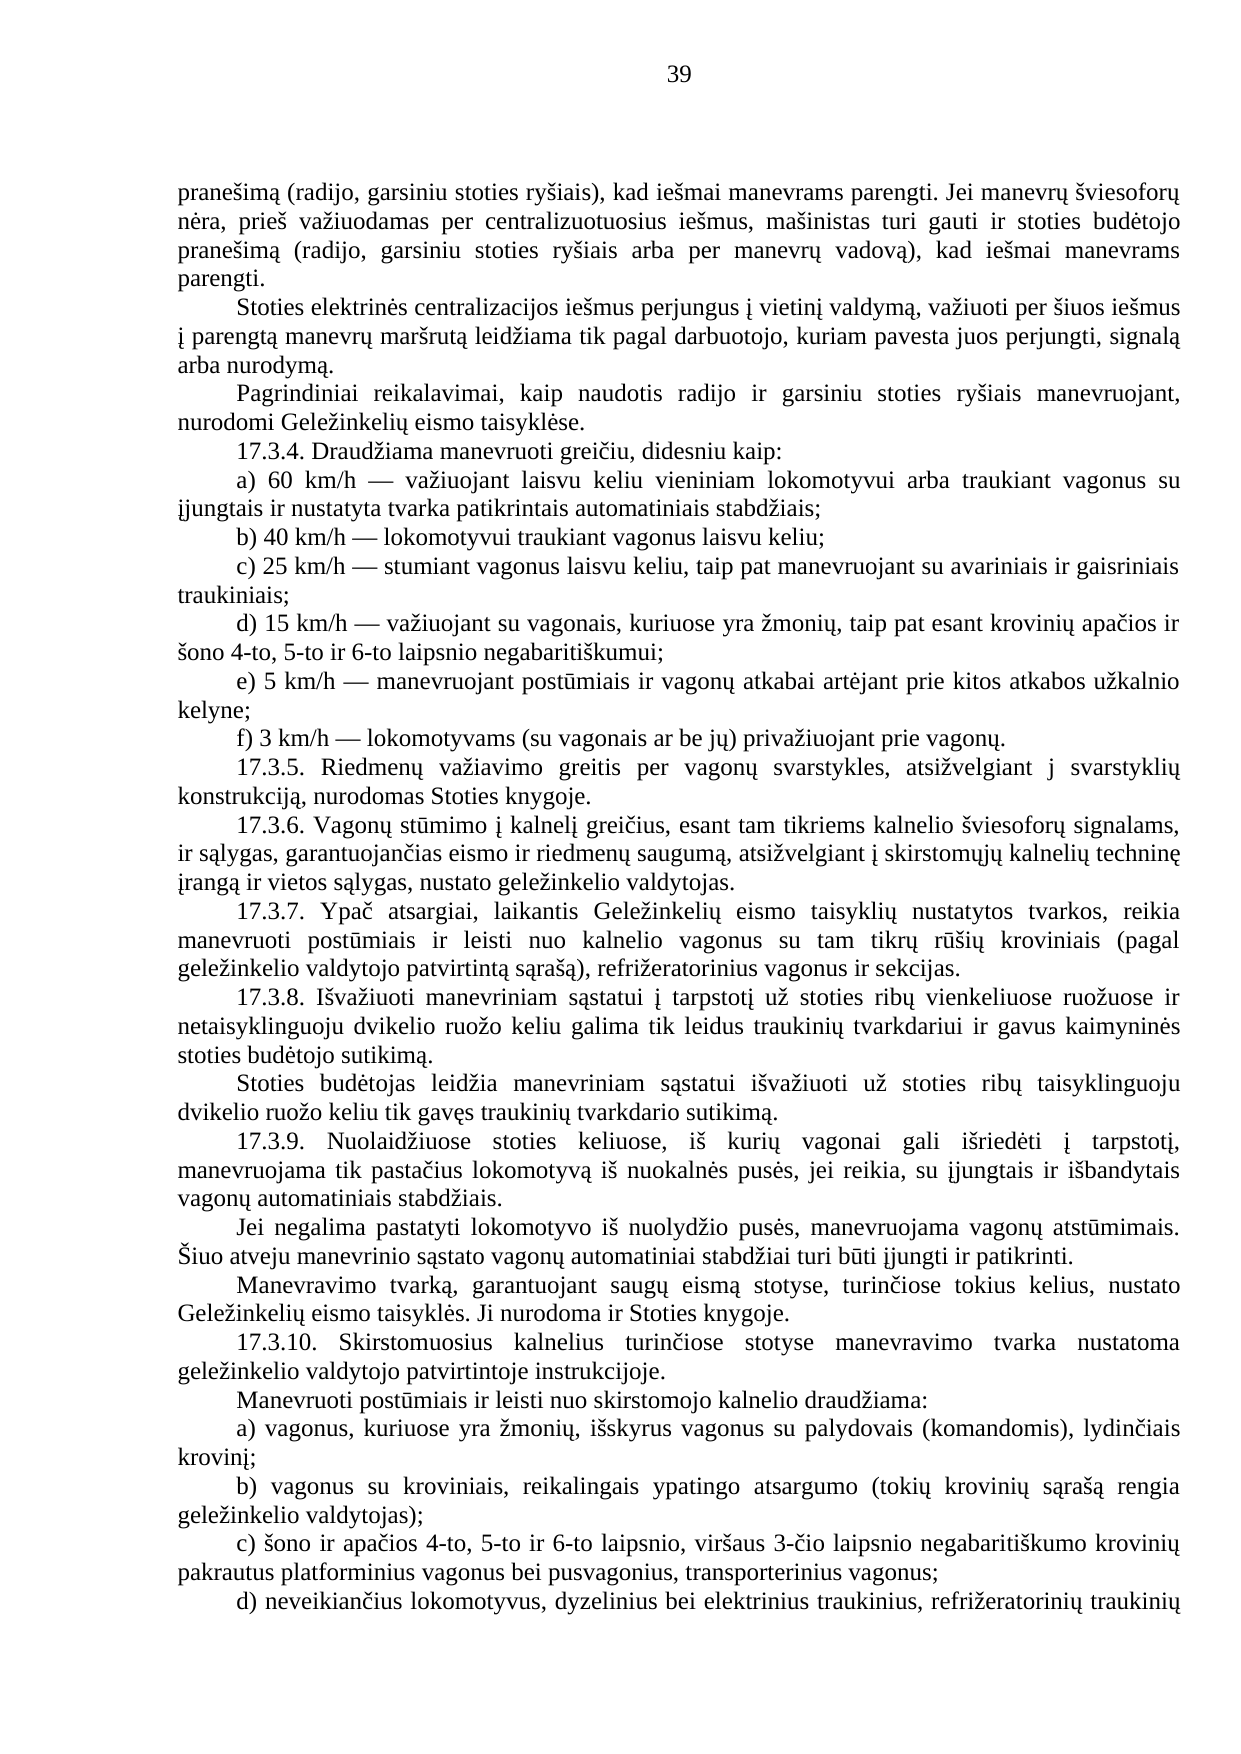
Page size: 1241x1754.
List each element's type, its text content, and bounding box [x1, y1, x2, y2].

text Manevravimo tvarką, garantuojant saugų eismą stotyse, turinčiose tokius kelius, nustato Geležinkelių eismo taisyklės. Ji nurodoma ir Stoties knygoje. [177, 1270, 1181, 1327]
text b) vagonus su kroviniais, reikalingais ypatingo atsargumo (tokių krovinių sąrašą rengia geležinkelio valdytojas); [177, 1471, 1181, 1528]
text 17.3.6. Vagonų stūmimo į kalnelį greičius, esant tam tikriems kalnelio šviesoforų signalams, ir sąlygas, garantuojančias eismo ir riedmenų saugumą, atsižvelgiant į skirstomųjų kalnelių techninę įrangą ir vietos sąlygas, nustato geležinkelio valdytojas. [177, 810, 1181, 896]
text 17.3.9. Nuolaidžiuose stoties keliuose, iš kurių vagonai gali išriedėti į tarpstotį, manevruojama tik pastačius lokomotyvą iš nuokalnės pusės, jei reikia, su įjungtais ir išbandytais vagonų automatiniais stabdžiais. [177, 1126, 1181, 1212]
text Stoties elektrinės centralizacijos iešmus perjungus į vietinį valdymą, važiuoti per šiuos iešmus į parengtą manevrų maršrutą leidžiama tik pagal darbuotojo, kuriam pavesta juos perjungti, signalą arba nurodymą. [177, 292, 1181, 378]
text 17.3.5. Riedmenų važiavimo greitis per vagonų svarstykles, atsižvelgiant j svarstyklių konstrukciją, nurodomas Stoties knygoje. [177, 752, 1181, 810]
text a) vagonus, kuriuose yra žmonių, išskyrus vagonus su palydovais (komandomis), lydinčiais krovinį; [177, 1413, 1181, 1471]
text b) 40 km/h — lokomotyvui traukiant vagonus laisvu keliu; [177, 522, 1181, 551]
text d) 15 km/h — važiuojant su vagonais, kuriuose yra žmonių, taip pat esant krovinių apačios ir šono 4-to, 5-to ir 6-to laipsnio negabaritiškumui; [177, 608, 1181, 666]
text Jei negalima pastatyti lokomotyvo iš nuolydžio pusės, manevruojama vagonų atstūmimais. Šiuo atveju manevrinio sąstato vagonų automatiniai stabdžiai turi būti įjungti ir patikrinti. [177, 1212, 1181, 1270]
text c) 25 km/h — stumiant vagonus laisvu keliu, taip pat manevruojant su avariniais ir gaisriniais traukiniais; [177, 551, 1181, 608]
text c) šono ir apačios 4-to, 5-to ir 6-to laipsnio, viršaus 3-čio laipsnio negabaritiškumo krovinių pakrautus platforminius vagonus bei pusvagonius, transporterinius vagonus; [177, 1528, 1181, 1586]
text e) 5 km/h — manevruojant postūmiais ir vagonų atkabai artėjant prie kitos atkabos užkalnio kelyne; [177, 666, 1181, 723]
text pranešimą (radijo, garsiniu stoties ryšiais), kad iešmai manevrams parengti. Jei manevrų šviesoforų nėra, prieš važiuodamas per centralizuotuosius iešmus, mašinistas turi gauti ir stoties budėtojo pranešimą (radijo, garsiniu stoties ryšiais arba per manevrų vadovą), kad iešmai manevrams parengti. [177, 177, 1181, 292]
text 17.3.10. Skirstomuosius kalnelius turinčiose stotyse manevravimo tvarka nustatoma geležinkelio valdytojo patvirtintoje instrukcijoje. [177, 1327, 1181, 1385]
text Manevruoti postūmiais ir leisti nuo skirstomojo kalnelio draudžiama: [177, 1385, 1181, 1413]
text f) 3 km/h — lokomotyvams (su vagonais ar be jų) privažiuojant prie vagonų. [177, 723, 1181, 752]
text a) 60 km/h — važiuojant laisvu keliu vieniniam lokomotyvui arba traukiant vagonus su įjungtais ir nustatyta tvarka patikrintais automatiniais stabdžiais; [177, 465, 1181, 522]
text Stoties budėtojas leidžia manevriniam sąstatui išvažiuoti už stoties ribų taisyklinguoju dvikelio ruožo keliu tik gavęs traukinių tvarkdario sutikimą. [177, 1068, 1181, 1126]
text Pagrindiniai reikalavimai, kaip naudotis radijo ir garsiniu stoties ryšiais manevruojant, nurodomi Geležinkelių eismo taisyklėse. [177, 378, 1181, 436]
text d) neveikiančius lokomotyvus, dyzelinius bei elektrinius traukinius, refrižeratorinių traukinių [177, 1586, 1181, 1615]
text 17.3.7. Ypač atsargiai, laikantis Geležinkelių eismo taisyklių nustatytos tvarkos, reikia manevruoti postūmiais ir leisti nuo kalnelio vagonus su tam tikrų rūšių kroviniais (pagal geležinkelio valdytojo patvirtintą sąrašą), refrižeratorinius vagonus ir sekcijas. [177, 896, 1181, 982]
text 17.3.8. Išvažiuoti manevriniam sąstatui į tarpstotį už stoties ribų vienkeliuose ruožuose ir netaisyklinguoju dvikelio ruožo keliu galima tik leidus traukinių tvarkdariui ir gavus kaimyninės stoties budėtojo sutikimą. [177, 982, 1181, 1068]
text 17.3.4. Draudžiama manevruoti greičiu, didesniu kaip: [177, 436, 1181, 465]
